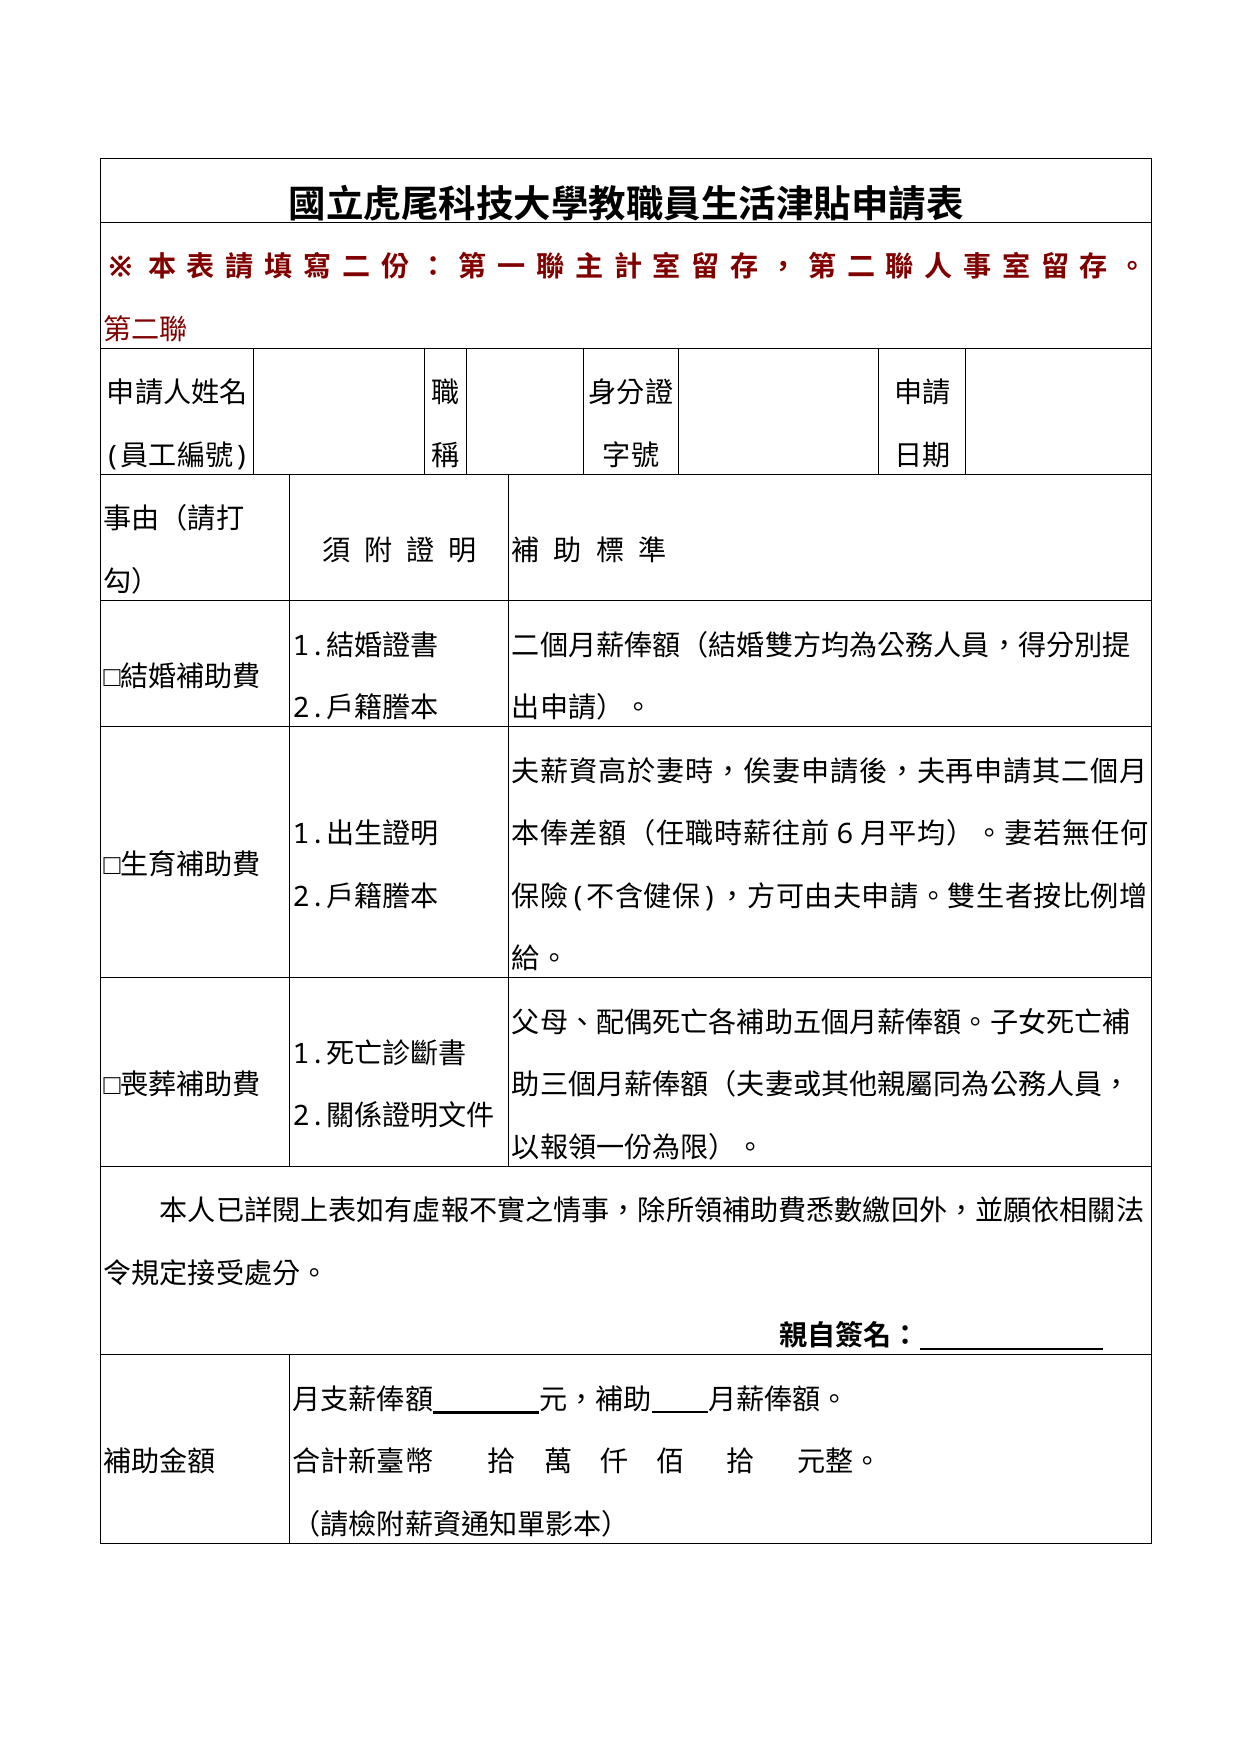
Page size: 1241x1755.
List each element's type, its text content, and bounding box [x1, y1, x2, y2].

table_cell □生育補助費 [101, 727, 289, 977]
table_cell ※本表請填寫二份：第一聯主計室留存，第二聯人事室留存。 第二聯 [101, 223, 1151, 348]
table_cell 職稱 [425, 349, 466, 474]
table_cell 須 附 證 明 [290, 475, 508, 600]
table_cell 補 助 標 準 [509, 475, 1151, 600]
table_cell 事由（請打勾） [101, 475, 289, 600]
table_cell [679, 349, 878, 474]
table_cell 申請人姓名(員工編號) [101, 349, 253, 474]
table_header 國立虎尾科技大學教職員生活津貼申請表 [101, 159, 1151, 222]
table_cell 補助金額 [101, 1355, 289, 1543]
table_cell [966, 349, 1151, 474]
table_cell 父母、配偶死亡各補助五個月薪俸額。子女死亡補助三個月薪俸額（夫妻或其他親屬同為公務人員，以報領一份為限）。 [509, 978, 1151, 1166]
table_cell 1.死亡診斷書 2.關係證明文件 [290, 978, 508, 1166]
table_cell [467, 349, 583, 474]
table_cell 申請日期 [879, 349, 965, 474]
table_cell 1.結婚證書 2.戶籍謄本 [290, 601, 508, 726]
table_cell 本人已詳閱上表如有虛報不實之情事，除所領補助費悉數繳回外，並願依相關法令規定接受處分。 親自簽名： [101, 1167, 1151, 1354]
table_cell 1.出生證明 2.戶籍謄本 [290, 727, 508, 977]
table_cell 二個月薪俸額（結婚雙方均為公務人員，得分別提出申請）。 [509, 601, 1151, 726]
table_cell 夫薪資高於妻時，俟妻申請後，夫再申請其二個月本俸差額（任職時薪往前6月平均）。妻若無任何保險(不含健保)，方可由夫申請。雙生者按比例增給。 [509, 727, 1151, 977]
table_cell 月支薪俸額 元，補助 月薪俸額。 合計新臺幣 拾 萬 仟 佰 拾 元整。 （請檢附薪資通知單影本） [290, 1355, 1151, 1543]
table_cell 身分證 字號 [584, 349, 678, 474]
table_cell □結婚補助費 [101, 601, 289, 726]
table_cell □喪葬補助費 [101, 978, 289, 1166]
table_cell [254, 349, 424, 474]
